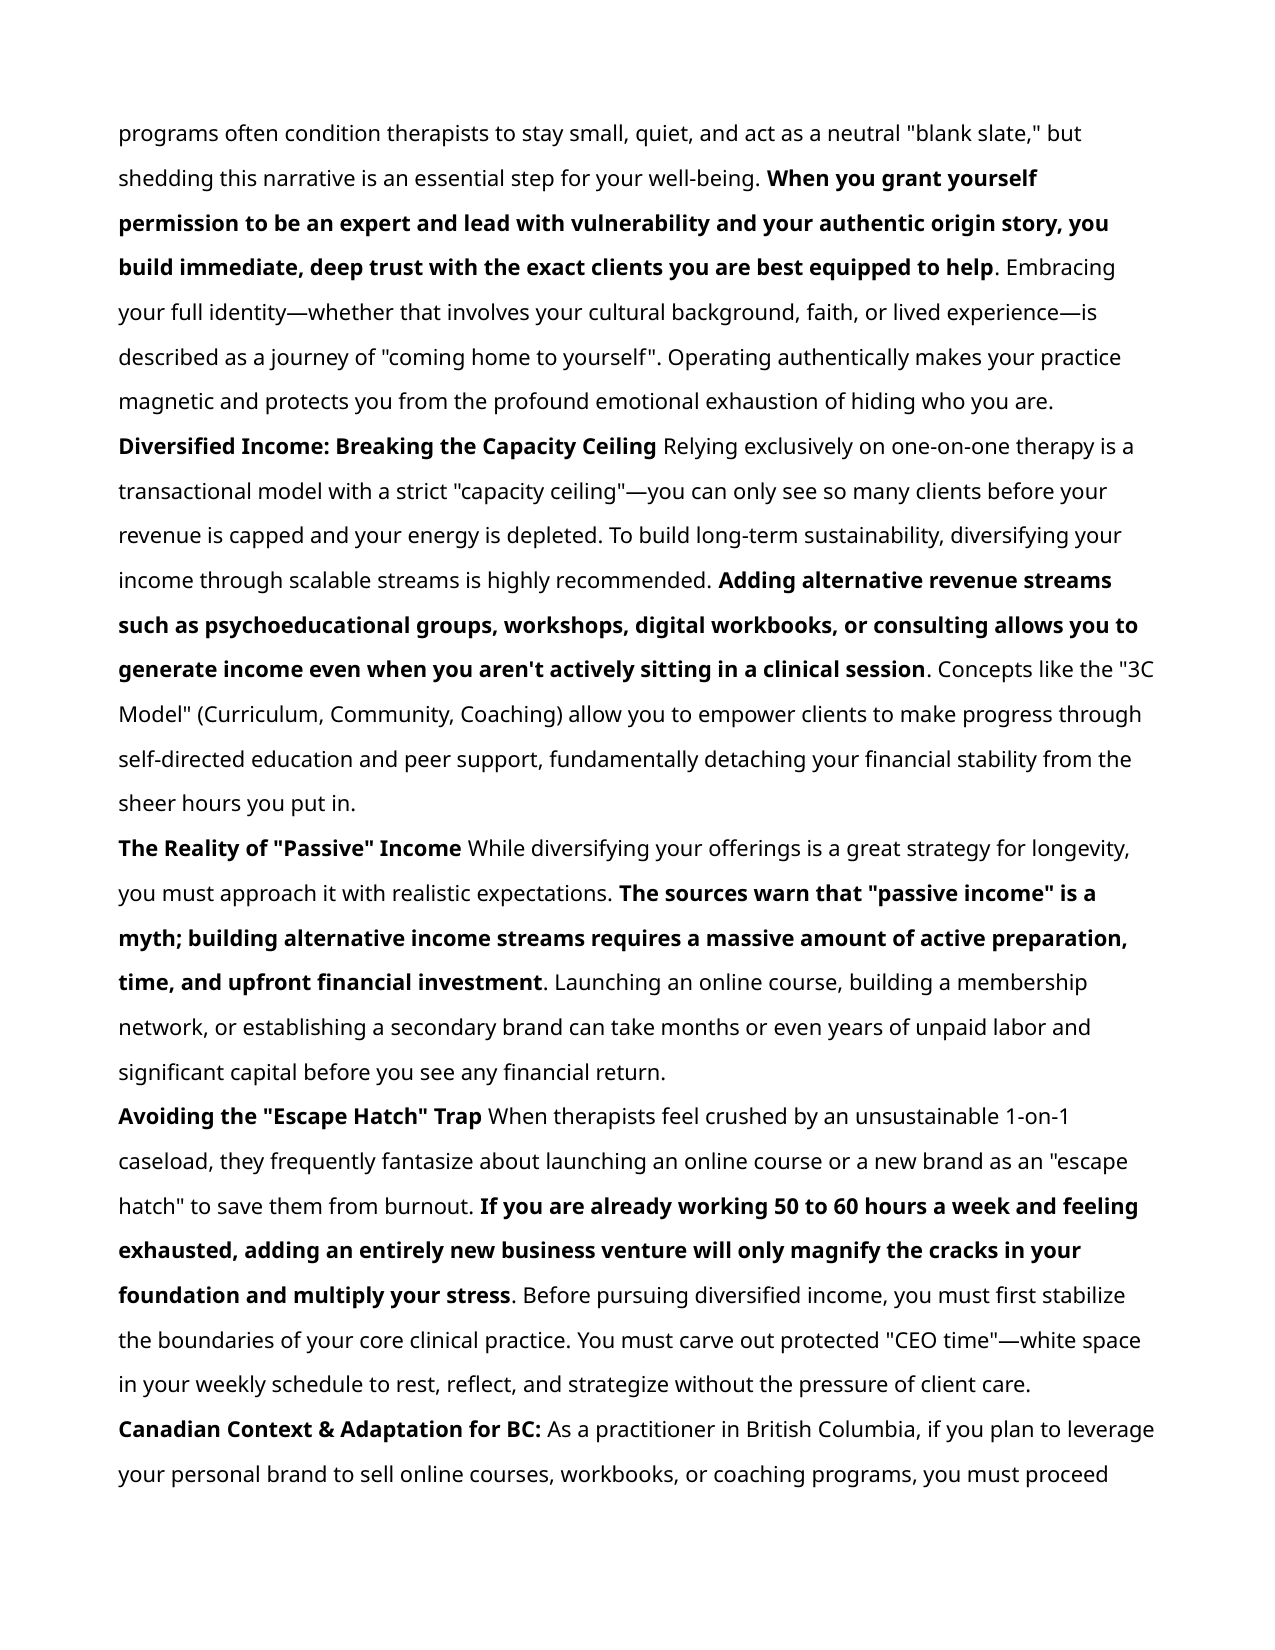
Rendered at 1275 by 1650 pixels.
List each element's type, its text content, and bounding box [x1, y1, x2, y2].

text Diversified Income: Breaking the Capacity Ceiling Relying exclusively on one-on-one therapy is a transactional model with a strict "capacity ceiling"—you can only see so many clients before your revenue is capped and your energy is depleted. To build long-term sustainability, diversifying your income through scalable streams is highly recommended. Adding alternative revenue streams such as psychoeducational groups, workshops, digital workbooks, or consulting allows you to generate income even when you aren't actively sitting in a clinical session. Concepts like the "3C Model" (Curriculum, Community, Coaching) allow you to empower clients to make progress through self-directed education and peer support, fundamentally detaching your financial stability from the sheer hours you put in. [118, 431, 1157, 818]
text programs often condition therapists to stay small, quiet, and act as a neutral "blank slate," but shedding this narrative is an essential step for your well-being. When you grant yourself permission to be an expert and lead with vulnerability and your authentic origin story, you build immediate, deep trust with the exact clients you are best equipped to help. Embracing your full identity—whether that involves your cultural background, faith, or lived experience—is described as a journey of "coming home to yourself". Operating authentically makes your practice magnetic and protects you from the profound emotional exhaustion of hiding who you are. [118, 118, 1157, 416]
text The Reality of "Passive" Income While diversifying your offerings is a great strategy for longevity, you must approach it with realistic expectations. The sources warn that "passive income" is a myth; building alternative income streams requires a massive amount of active preparation, time, and upfront financial investment. Launching an online course, building a membership network, or establishing a secondary brand can take months or even years of unpaid labor and significant capital before you see any financial return. [118, 833, 1157, 1086]
text Avoiding the "Escape Hatch" Trap When therapists feel crushed by an unsustainable 1-on-1 caseload, they frequently fantasize about launching an online course or a new brand as an "escape hatch" to save them from burnout. If you are already working 50 to 60 hours a week and feeling exhausted, adding an entirely new business venture will only magnify the cracks in your foundation and multiply your stress. Before pursuing diversified income, you must first stabilize the boundaries of your core clinical practice. You must carve out protected "CEO time"—white space in your weekly schedule to rest, reflect, and strategize without the pressure of client care. [118, 1101, 1157, 1399]
text Canadian Context & Adaptation for BC: As a practitioner in British Columbia, if you plan to leverage your personal brand to sell online courses, workbooks, or coaching programs, you must proceed [118, 1414, 1157, 1488]
